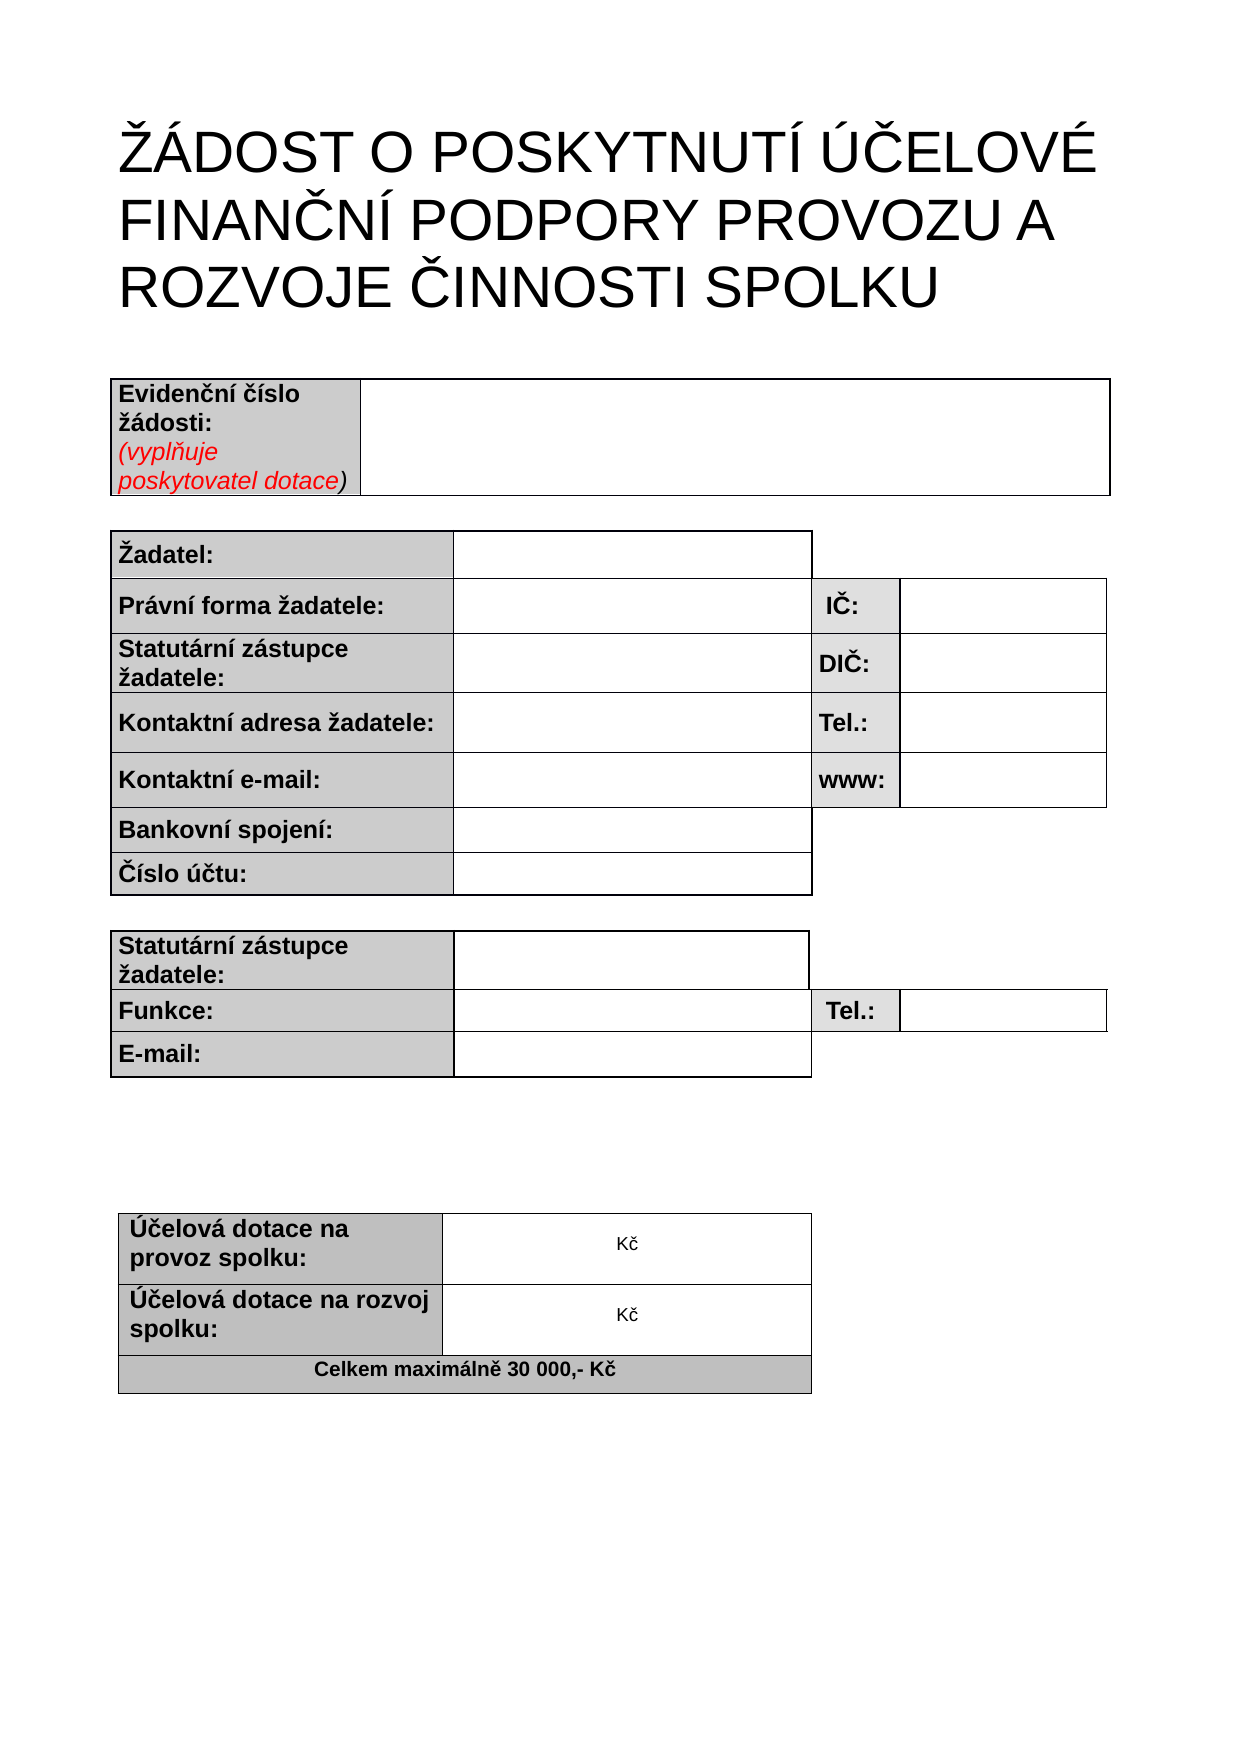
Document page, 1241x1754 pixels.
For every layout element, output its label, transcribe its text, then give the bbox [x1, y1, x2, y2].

table_cell [455, 1032, 811, 1076]
table_cell [813, 808, 900, 852]
table_cell [454, 579, 811, 633]
table_cell [901, 693, 1106, 752]
table_cell Kontaktní adresa žadatele: [112, 693, 453, 752]
text ŽÁDOST O POSKYTNUTÍ ÚČELOVÉ FINANČNÍ PODPORY PROVOZU A ROZVOJE ČINNOSTI SPOLKU [118, 118, 1122, 319]
table_header Evidenční číslo žádosti: (vyplňuje poskytovatel dotace) [112, 380, 360, 494]
table_cell IČ: [812, 579, 899, 633]
table_header Statutární zástupce žadatele: [112, 932, 453, 989]
table_cell [901, 753, 1106, 807]
table_cell DIČ: [812, 634, 899, 692]
table_cell [812, 1032, 900, 1076]
table_cell [900, 1032, 1107, 1076]
table_cell Tel.: [812, 693, 899, 752]
table_cell Funkce: [112, 990, 453, 1031]
table_cell Statutární zástupce žadatele: [112, 634, 453, 692]
table_header [900, 530, 1107, 577]
table_cell [454, 808, 811, 852]
table_cell Celkem maximálně 30 000,- Kč [119, 1356, 811, 1393]
table_cell Bankovní spojení: [112, 808, 453, 852]
table_header Kč [443, 1214, 811, 1284]
table_header [900, 930, 1107, 989]
table_cell [813, 852, 900, 894]
table_header [361, 380, 1109, 494]
table_cell [455, 990, 811, 1031]
table_cell [454, 693, 811, 752]
table_header [454, 532, 811, 577]
table_cell [900, 808, 1107, 852]
table_cell www: [812, 753, 899, 807]
table_cell [454, 634, 811, 692]
table_cell Účelová dotace na rozvoj spolku: [119, 1285, 442, 1355]
table_cell E-mail: [112, 1032, 453, 1076]
table_cell [901, 579, 1106, 633]
table_cell [454, 853, 811, 894]
table_cell Kontaktní e-mail: [112, 753, 453, 807]
table_cell [900, 852, 1107, 894]
table_header [813, 530, 900, 577]
table_cell Číslo účtu: [112, 853, 453, 894]
table_header Žadatel: [112, 532, 453, 577]
table_header Účelová dotace na provoz spolku: [119, 1214, 442, 1284]
table_cell [901, 634, 1106, 692]
table_cell [454, 753, 811, 807]
table_cell Právní forma žadatele: [112, 579, 453, 633]
table_cell Tel.: [812, 990, 899, 1031]
table_cell Kč [443, 1285, 811, 1355]
table_cell [901, 990, 1106, 1031]
table_header [455, 932, 808, 989]
table_header [810, 930, 900, 989]
